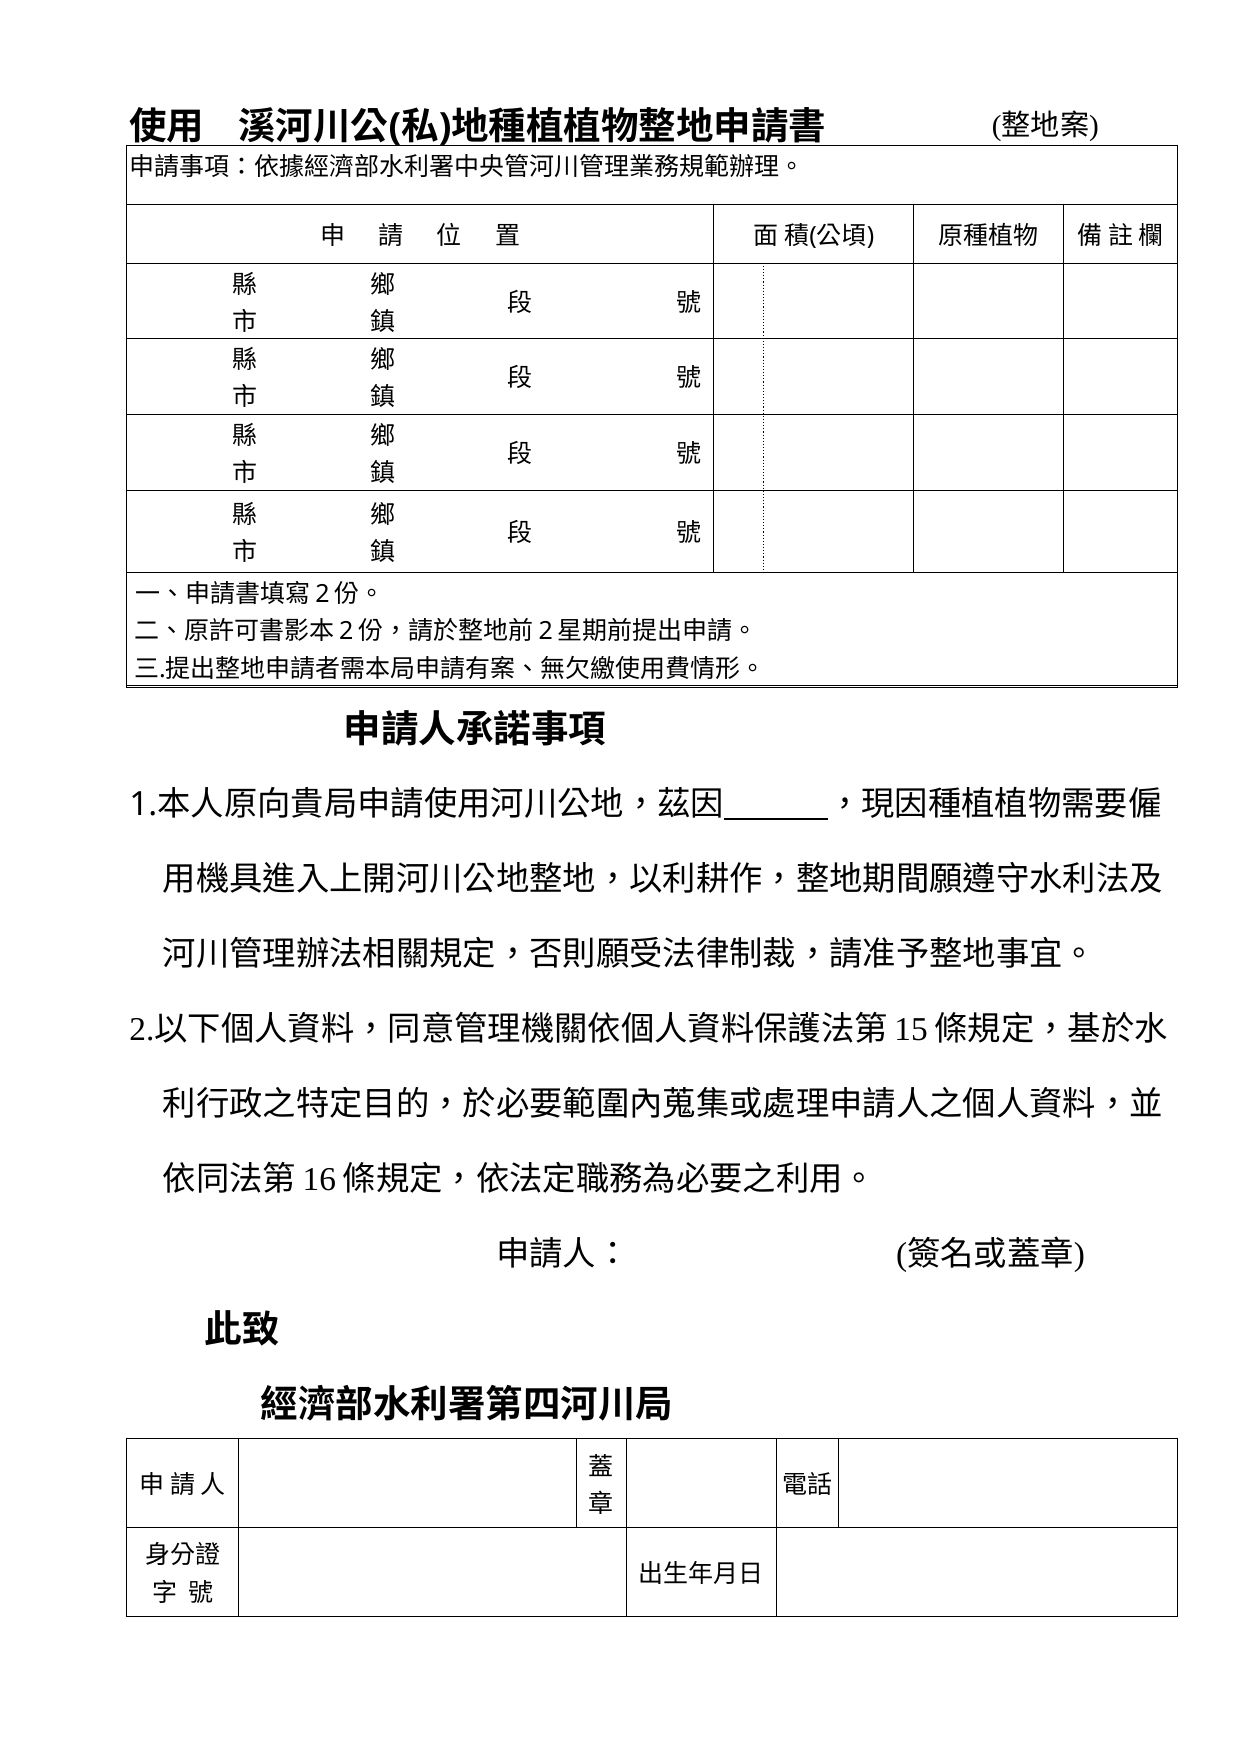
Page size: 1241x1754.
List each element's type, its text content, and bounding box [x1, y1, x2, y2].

table_cell 身分證 字 號 [127, 1528, 238, 1616]
table_header (整地案) [989, 85, 1177, 144]
table_cell [777, 1528, 1177, 1616]
table_cell [764, 415, 913, 489]
table_cell [239, 1528, 626, 1616]
table_header 使用 溪河川公(私)地種植植物整地申請書 [126, 85, 989, 144]
table_cell [264, 339, 364, 413]
table_cell 原種植物 [914, 205, 1063, 263]
table_cell [839, 1439, 1177, 1527]
table_cell [401, 415, 501, 489]
table_cell [127, 339, 226, 413]
table_cell 鄉鎮 [364, 491, 401, 572]
table_cell [264, 491, 364, 572]
table_cell 縣市 [226, 264, 264, 337]
table_cell [714, 264, 764, 337]
table_cell 段 [501, 264, 539, 337]
table_cell [627, 1439, 776, 1527]
table_cell [714, 491, 764, 572]
table_cell [539, 264, 664, 337]
table_cell [1064, 491, 1177, 572]
table_cell 一、申請書填寫2份。 二、原許可書影本2份，請於整地前2星期前提出申請。 三.提出整地申請者需本局申請有案、無欠繳使用費情形。 [127, 573, 1177, 685]
table_cell [264, 415, 364, 489]
table_cell 縣市 [226, 415, 264, 489]
table_cell [714, 339, 764, 413]
table_cell 號 [664, 264, 713, 337]
table_cell [914, 491, 1063, 572]
table_cell [539, 339, 664, 413]
table_cell 備 註 欄 [1064, 205, 1177, 263]
table_cell 段 [501, 415, 539, 489]
table_cell 號 [664, 339, 713, 413]
table_cell [239, 1439, 576, 1527]
table_cell 鄉鎮 [364, 264, 401, 337]
table_cell [401, 264, 501, 337]
table_cell 面 積(公頃) [714, 205, 913, 263]
table_cell 鄉鎮 [364, 339, 401, 413]
table_cell [714, 415, 764, 489]
table_cell 申請人承諾事項 1.本人原向貴局申請使用河川公地，茲因 ，現因種植植物需要僱用機具進入上開河川公地整地，以利耕作，整地期間願遵守水利法及河川管理辦法相關規定，否則願受法律制裁，請准予整地事宜。 2.以下個人資料，同意管理機關依個人資料保護法第15條規定，基於水利行政之特定目的，於必要範圍內蒐集或處理申請人之個人資料，並依同法第16條規定，依法定職務為必要之利用。 申請人： (簽名或蓋章) 此致 經濟部水利署第四河川局 [126, 688, 1177, 1438]
table_cell 號 [664, 415, 713, 489]
table_cell [764, 339, 913, 413]
table_cell [914, 264, 1063, 337]
table_cell [764, 491, 913, 572]
table_cell [127, 491, 226, 572]
table_cell [127, 264, 226, 337]
table_cell [401, 491, 501, 572]
table_cell [539, 491, 664, 572]
table_cell 申 請 人 [127, 1439, 238, 1527]
table_cell 縣市 [226, 491, 264, 572]
table_cell [1064, 339, 1177, 413]
table_cell [764, 264, 913, 337]
table_cell [264, 264, 364, 337]
table_cell 電話 [777, 1439, 838, 1527]
table_cell 縣市 [226, 339, 264, 413]
table_cell 蓋 章 [577, 1439, 626, 1527]
table_cell 號 [664, 491, 713, 572]
table_cell [914, 339, 1063, 413]
table_cell 段 [501, 491, 539, 572]
table_cell [127, 415, 226, 489]
table_cell [914, 415, 1063, 489]
table_cell 出生年月日 [627, 1528, 776, 1616]
table_cell [1064, 415, 1177, 489]
table_cell 申請位置 [127, 205, 713, 263]
table_cell [1064, 264, 1177, 337]
table_cell 段 [501, 339, 539, 413]
table_cell 申請事項：依據經濟部水利署中央管河川管理業務規範辦理。 [127, 146, 1177, 203]
table_cell [539, 415, 664, 489]
table_cell [401, 339, 501, 413]
table_cell 鄉鎮 [364, 415, 401, 489]
